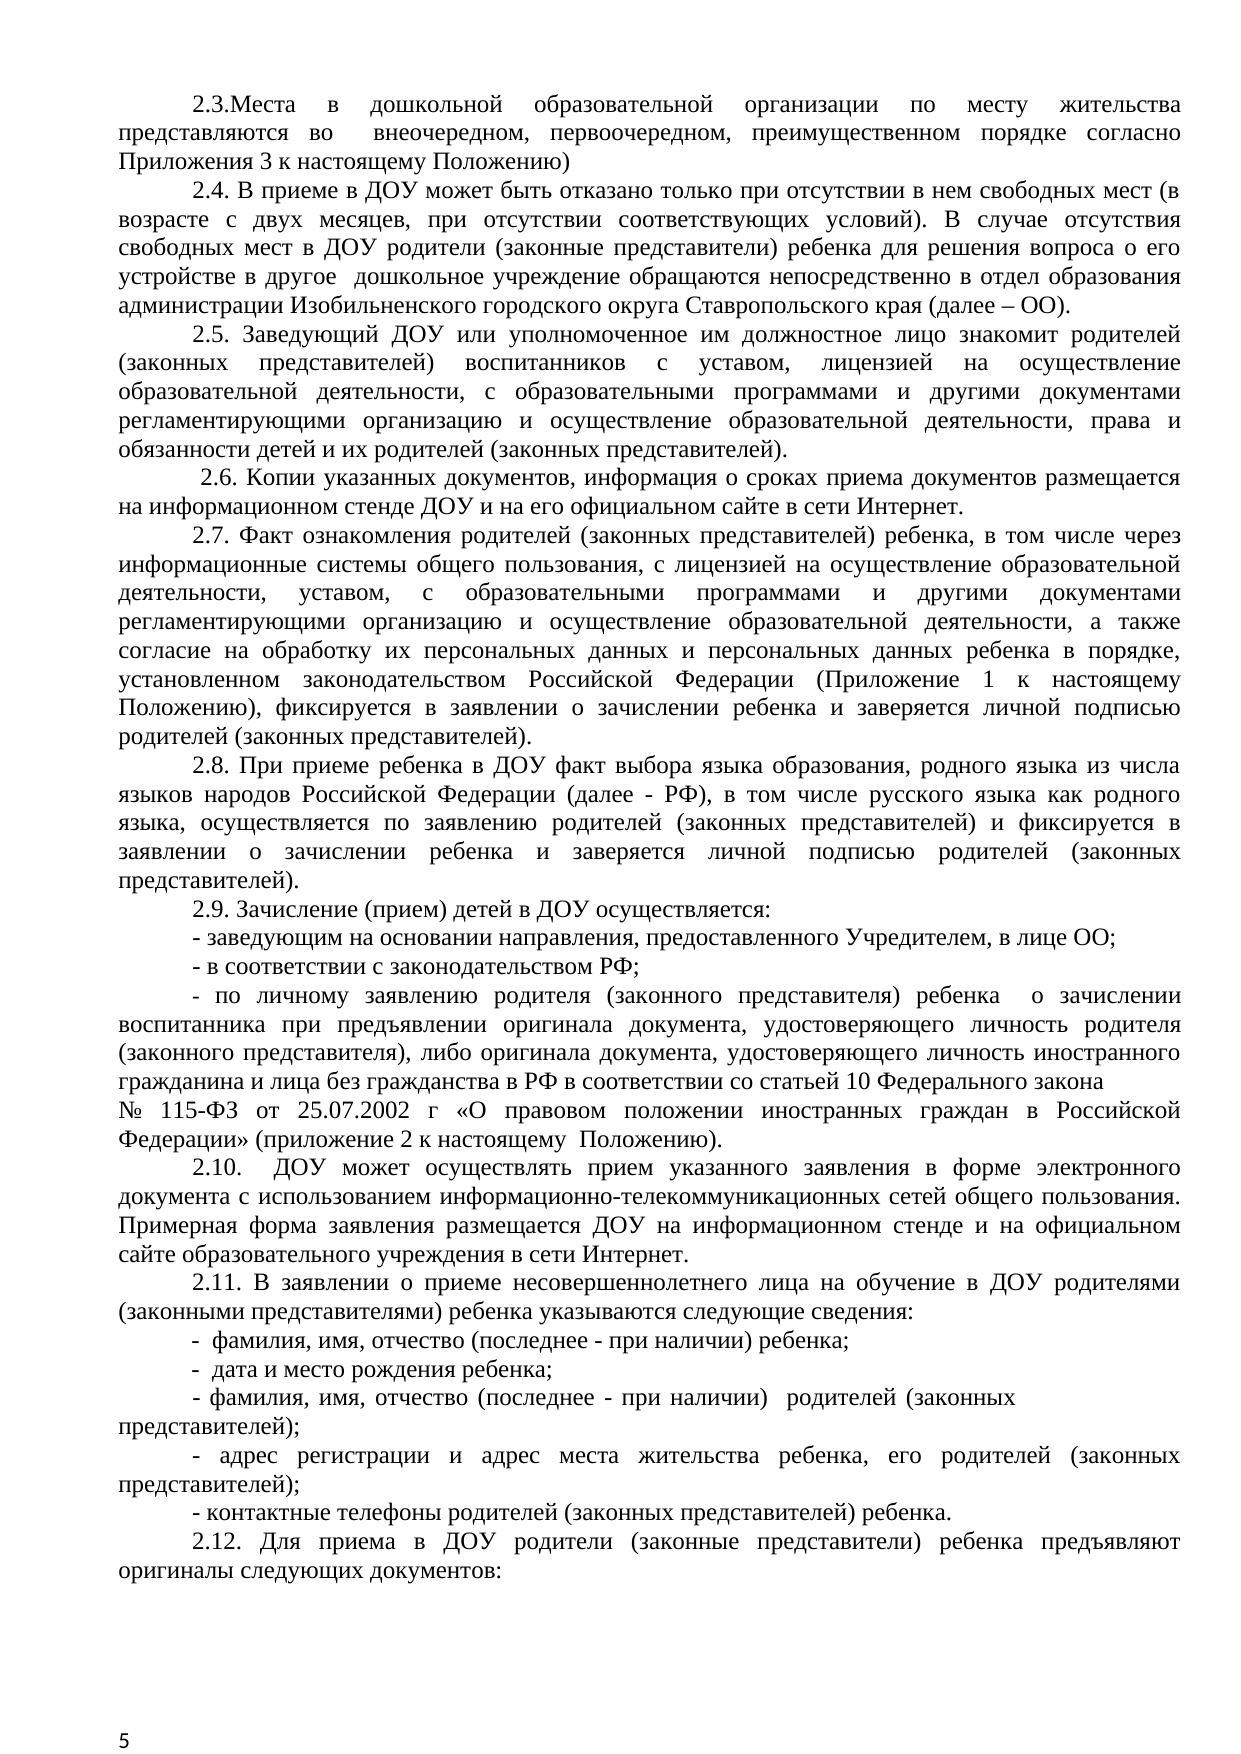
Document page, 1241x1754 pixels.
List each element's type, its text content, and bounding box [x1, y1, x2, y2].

text 2.9. Зачисление (прием) детей в ДОУ осуществляется: [118, 894, 1182, 922]
text 2.12. Для приема в ДОУ родители (законные представители) ребенка предъявляют оригиналы следующих документов: [118, 1526, 1182, 1584]
text 2.7. Факт ознакомления родителей (законных представителей) ребенка, в том числе через информационные системы общего пользования, с лицензией на осуществление образовательной деятельности, уставом, с образовательными программами и другими документами регламентирующими организацию и осуществление образовательной деятельности, а также согласие на обработку их персональных данных и персональных данных ребенка в порядке, установленном законодательством Российской Федерации (Приложение 1 к настоящему Положению), фиксируется в заявлении о зачислении ребенка и заверяется личной подписью родителей (законных представителей). [118, 520, 1182, 750]
text - фамилия, имя, отчество (последнее - при наличии) ребенка; [191, 1325, 1017, 1354]
text - адрес регистрации и адрес места жительства ребенка, его родителей (законных представителей); [118, 1440, 1182, 1497]
text - контактные телефоны родителей (законных представителей) ребенка. [118, 1497, 1182, 1526]
text 2.11. В заявлении о приеме несовершеннолетнего лица на обучение в ДОУ родителями (законными представителями) ребенка указываются следующие сведения: [118, 1267, 1182, 1325]
text 2.8. При приеме ребенка в ДОУ факт выбора языка образования, родного языка из числа языков народов Российской Федерации (далее - РФ), в том числе русского языка как родного языка, осуществляется по заявлению родителей (законных представителей) и фиксируется в заявлении о зачислении ребенка и заверяется личной подписью родителей (законных представителей). [118, 750, 1182, 894]
text 2.4. В приеме в ДОУ может быть отказано только при отсутствии в нем свободных мест (в возрасте с двух месяцев, при отсутствии соответствующих условий). В случае отсутствия свободных мест в ДОУ родители (законные представители) ребенка для решения вопроса о его устройстве в другое дошкольное учреждение обращаются непосредственно в отдел образования администрации Изобильненского городского округа Ставропольского края (далее – ОО). [118, 175, 1182, 319]
text - фамилия, имя, отчество (последнее - при наличии) родителей (законных представителей); [118, 1382, 1017, 1440]
text 2.5. Заведующий ДОУ или уполномоченное им должностное лицо знакомит родителей (законных представителей) воспитанников с уставом, лицензией на осуществление образовательной деятельности, с образовательными программами и другими документами регламентирующими организацию и осуществление образовательной деятельности, права и обязанности детей и их родителей (законных представителей). [118, 319, 1182, 462]
text 2.6. Копии указанных документов, информация о сроках приема документов размещается на информационном стенде ДОУ и на его официальном сайте в сети Интернет. [118, 462, 1182, 520]
text - в соответствии с законодательством РФ; [118, 951, 1182, 980]
text 2.3.Места в дошкольной образовательной организации по месту жительства представляются во внеочередном, первоочередном, преимущественном порядке согласно Приложения 3 к настоящему Положению) [118, 89, 1182, 175]
text 2.10. ДОУ может осуществлять прием указанного заявления в форме электронного документа с использованием информационно-телекоммуникационных сетей общего пользования. Примерная форма заявления размещается ДОУ на информационном стенде и на официальном сайте образовательного учреждения в сети Интернет. [118, 1152, 1182, 1267]
text - дата и место рождения ребенка; [191, 1354, 1017, 1382]
text - по личному заявлению родителя (законного представителя) ребенка о зачислении воспитанника при предъявлении оригинала документа, удостоверяющего личность родителя (законного представителя), либо оригинала документа, удостоверяющего личность иностранного гражданина и лица без гражданства в РФ в соответствии со статьей 10 Федерального закона [118, 980, 1182, 1095]
text № 115-ФЗ от 25.07.2002 г «О правовом положении иностранных граждан в Российской Федерации» (приложение 2 к настоящему Положению). [118, 1095, 1182, 1152]
text - заведующим на основании направления, предоставленного Учредителем, в лице ОО; [118, 922, 1182, 951]
